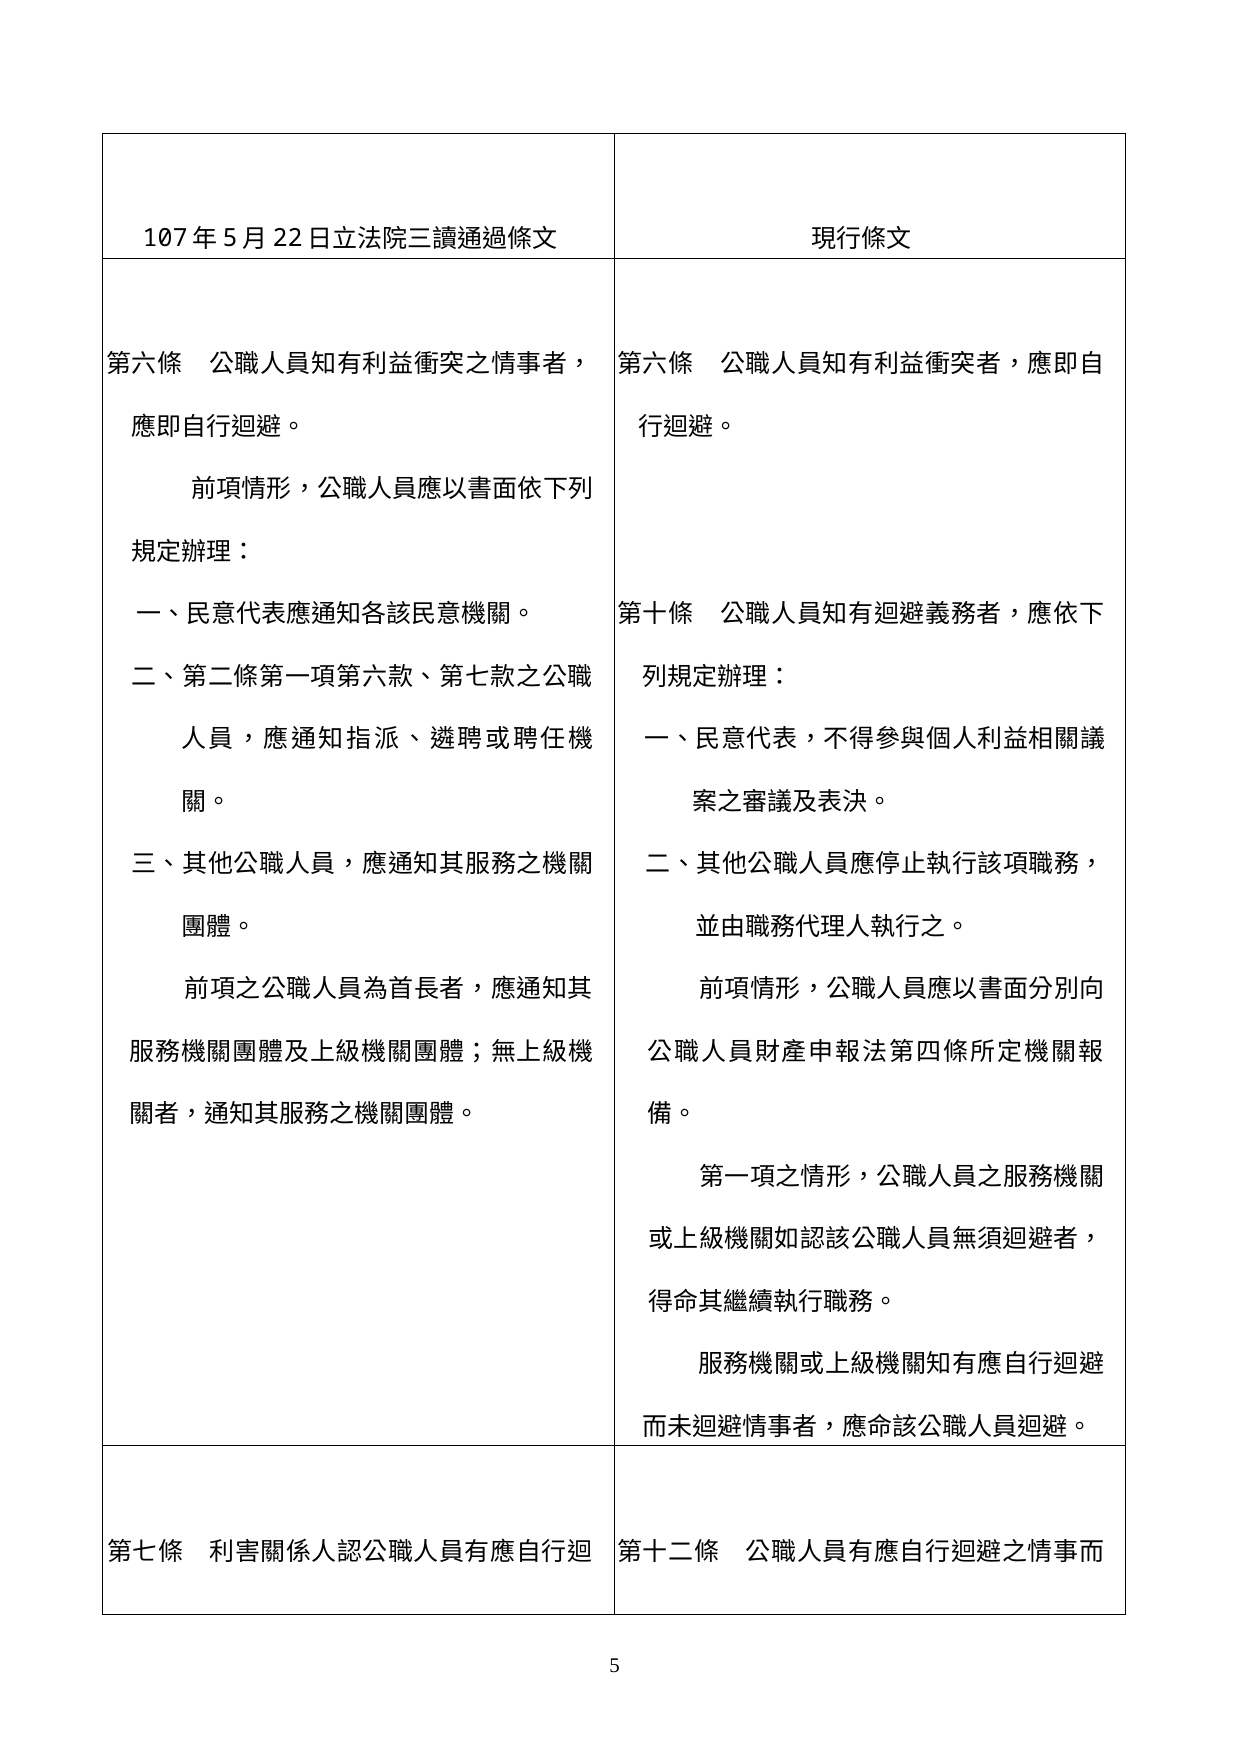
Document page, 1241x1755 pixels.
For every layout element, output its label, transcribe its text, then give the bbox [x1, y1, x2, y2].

table_header 107年5月22日立法院三讀通過條文 [103, 134, 614, 257]
table_cell 第六條 公職人員知有利益衝突者，應即自行迴避。 第十條 公職人員知有迴避義務者，應依下列規定辦理： 一、民意代表，不得參與個人利益相關議案之審議及表決。 二、其他公職人員應停止執行該項職務，並由職務代理人執行之。 前項情形，公職人員應以書面分別向公職人員財產申報法第四條所定機關報備。 第一項之情形，公職人員之服務機關或上級機關如認該公職人員無須迴避者，得命其繼續執行職務。 服務機關或上級機關知有應自行迴避而未迴避情事者，應命該公職人員迴避。 [615, 259, 1125, 1445]
table_cell 第六條 公職人員知有利益衝突之情事者，應即自行迴避。 前項情形，公職人員應以書面依下列規定辦理： 一、民意代表應通知各該民意機關。 二、第二條第一項第六款、第七款之公職人員，應通知指派、遴聘或聘任機關。 三、其他公職人員，應通知其服務之機關團體。 前項之公職人員為首長者，應通知其服務機關團體及上級機關團體；無上級機關者，通知其服務之機關團體。 [103, 259, 614, 1445]
table_cell 第七條 利害關係人認公職人員有應自行迴 [103, 1446, 614, 1614]
table_cell 第十二條 公職人員有應自行迴避之情事而 [615, 1446, 1125, 1614]
table_header 現行條文 [615, 134, 1125, 257]
